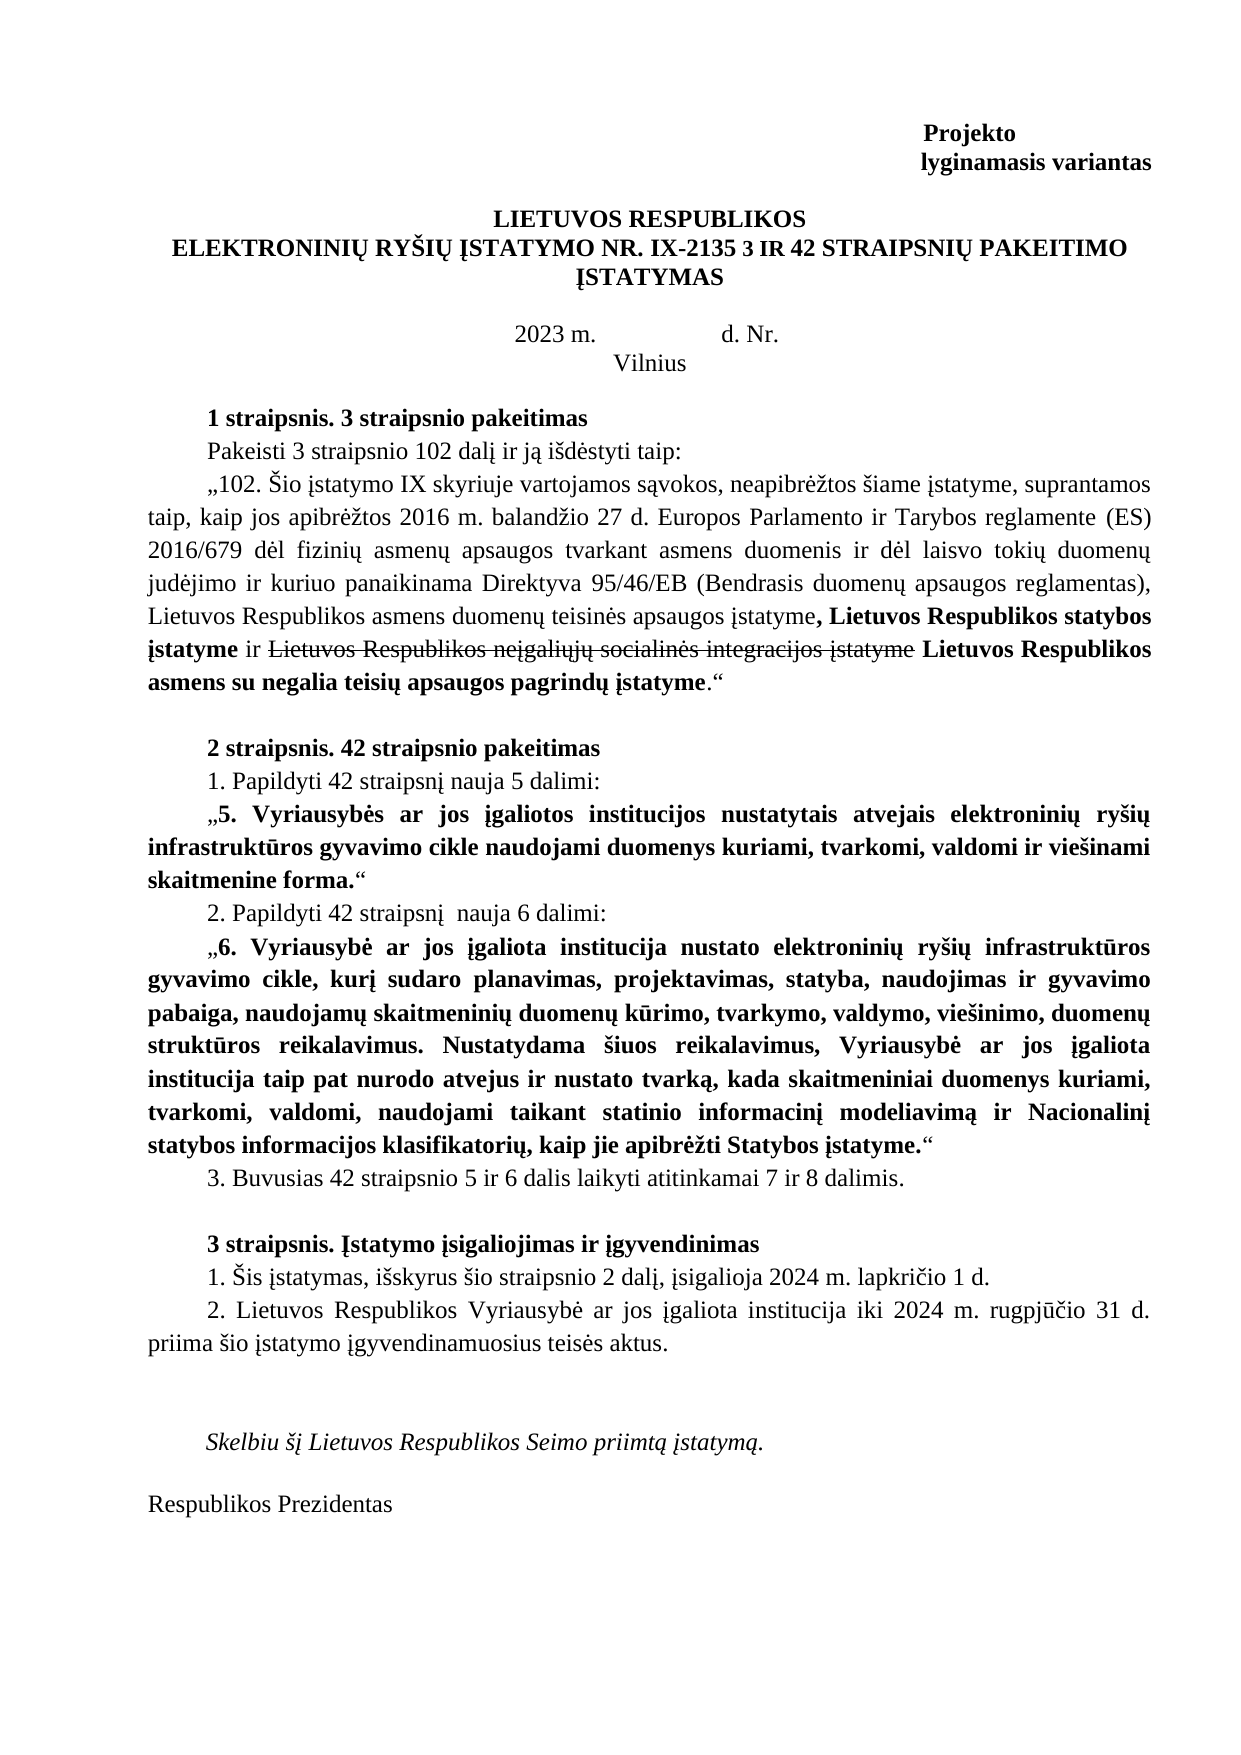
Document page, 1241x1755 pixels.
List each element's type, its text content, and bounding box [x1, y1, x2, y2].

text 3. Buvusias 42 straipsnio 5 ir 6 dalis laikyti atitinkamai 7 ir 8 dalimis. [148, 1163, 1152, 1191]
text 1. Šis įstatymas, išskyrus šio straipsnio 2 dalį, įsigalioja 2024 m. lapkričio 1 d. [148, 1262, 1152, 1291]
text Respublikos Prezidentas [148, 1489, 1152, 1517]
text 2 straipsnis. 42 straipsnio pakeitimas [148, 733, 1152, 762]
text 1. Papildyti 42 straipsnį nauja 5 dalimi: [148, 766, 1152, 795]
text ĮSTATYMAS [148, 262, 1152, 291]
text 2. Papildyti 42 straipsnį nauja 6 dalimi: [148, 898, 1152, 927]
text 1 straipsnis. 3 straipsnio pakeitimas [148, 403, 1152, 432]
text 3 straipsnis. Įstatymo įsigaliojimas ir įgyvendinimas [148, 1229, 1152, 1257]
text „6. Vyriausybė ar jos įgaliota institucija nustato elektroninių ryšių infrastruktūros gyvavimo cikle, kurį sudaro planavimas, projektavimas, statyba, naudojimas ir gyvavimo pabaiga, naudojamų skaitmeninių duomenų kūrimo, tvarkymo, valdymo, viešinimo, duomenų struktūros reikalavimus. Nustatydama šiuos reikalavimus, Vyriausybė ar jos įgaliota institucija taip pat nurodo atvejus ir nustato tvarką, kada skaitmeniniai duomenys kuriami, tvarkomi, valdomi, naudojami taikant statinio informacinį modeliavimą ir Nacionalinį statybos informacijos klasifikatorių, kaip jie apibrėžti Statybos įstatyme.“ [148, 932, 1152, 1158]
text 2023 m. d. Nr. [148, 319, 1152, 348]
text Skelbiu šį Lietuvos Respublikos Seimo priimtą įstatymą. [148, 1427, 1152, 1456]
text lyginamasis variantas [148, 147, 1152, 176]
text „5. Vyriausybės ar jos įgaliotos institucijos nustatytais atvejais elektroninių ryšių infrastruktūros gyvavimo cikle naudojami duomenys kuriami, tvarkomi, valdomi ir viešinami skaitmenine forma.“ [148, 799, 1152, 894]
text LIETUVOS RESPUBLIKOS [148, 204, 1152, 233]
text „102. Šio įstatymo IX skyriuje vartojamos sąvokos, neapibrėžtos šiame įstatyme, suprantamos taip, kaip jos apibrėžtos 2016 m. balandžio 27 d. Europos Parlamento ir Tarybos reglamente (ES) 2016/679 dėl fizinių asmenų apsaugos tvarkant asmens duomenis ir dėl laisvo tokių duomenų judėjimo ir kuriuo panaikinama Direktyva 95/46/EB (Bendrasis duomenų apsaugos reglamentas), Lietuvos Respublikos asmens duomenų teisinės apsaugos įstatyme, Lietuvos Respublikos statybos įstatyme ir Lietuvos Respublikos neįgaliųjų socialinės integracijos įstatyme Lietuvos Respublikos asmens su negalia teisių apsaugos pagrindų įstatyme.“ [148, 469, 1152, 696]
text Vilnius [148, 348, 1152, 377]
text ELEKTRONINIŲ RYŠIŲ ĮSTATYMO NR. IX-2135 3 IR 42 STRAIPSNIŲ pakeitimo [148, 233, 1152, 262]
text 2. Lietuvos Respublikos Vyriausybė ar jos įgaliota institucija iki 2024 m. rugpjūčio 31 d. priima šio įstatymo įgyvendinamuosius teisės aktus. [148, 1295, 1152, 1357]
text Pakeisti 3 straipsnio 102 dalį ir ją išdėstyti taip: [148, 436, 1152, 465]
text Projekto [148, 118, 1152, 147]
